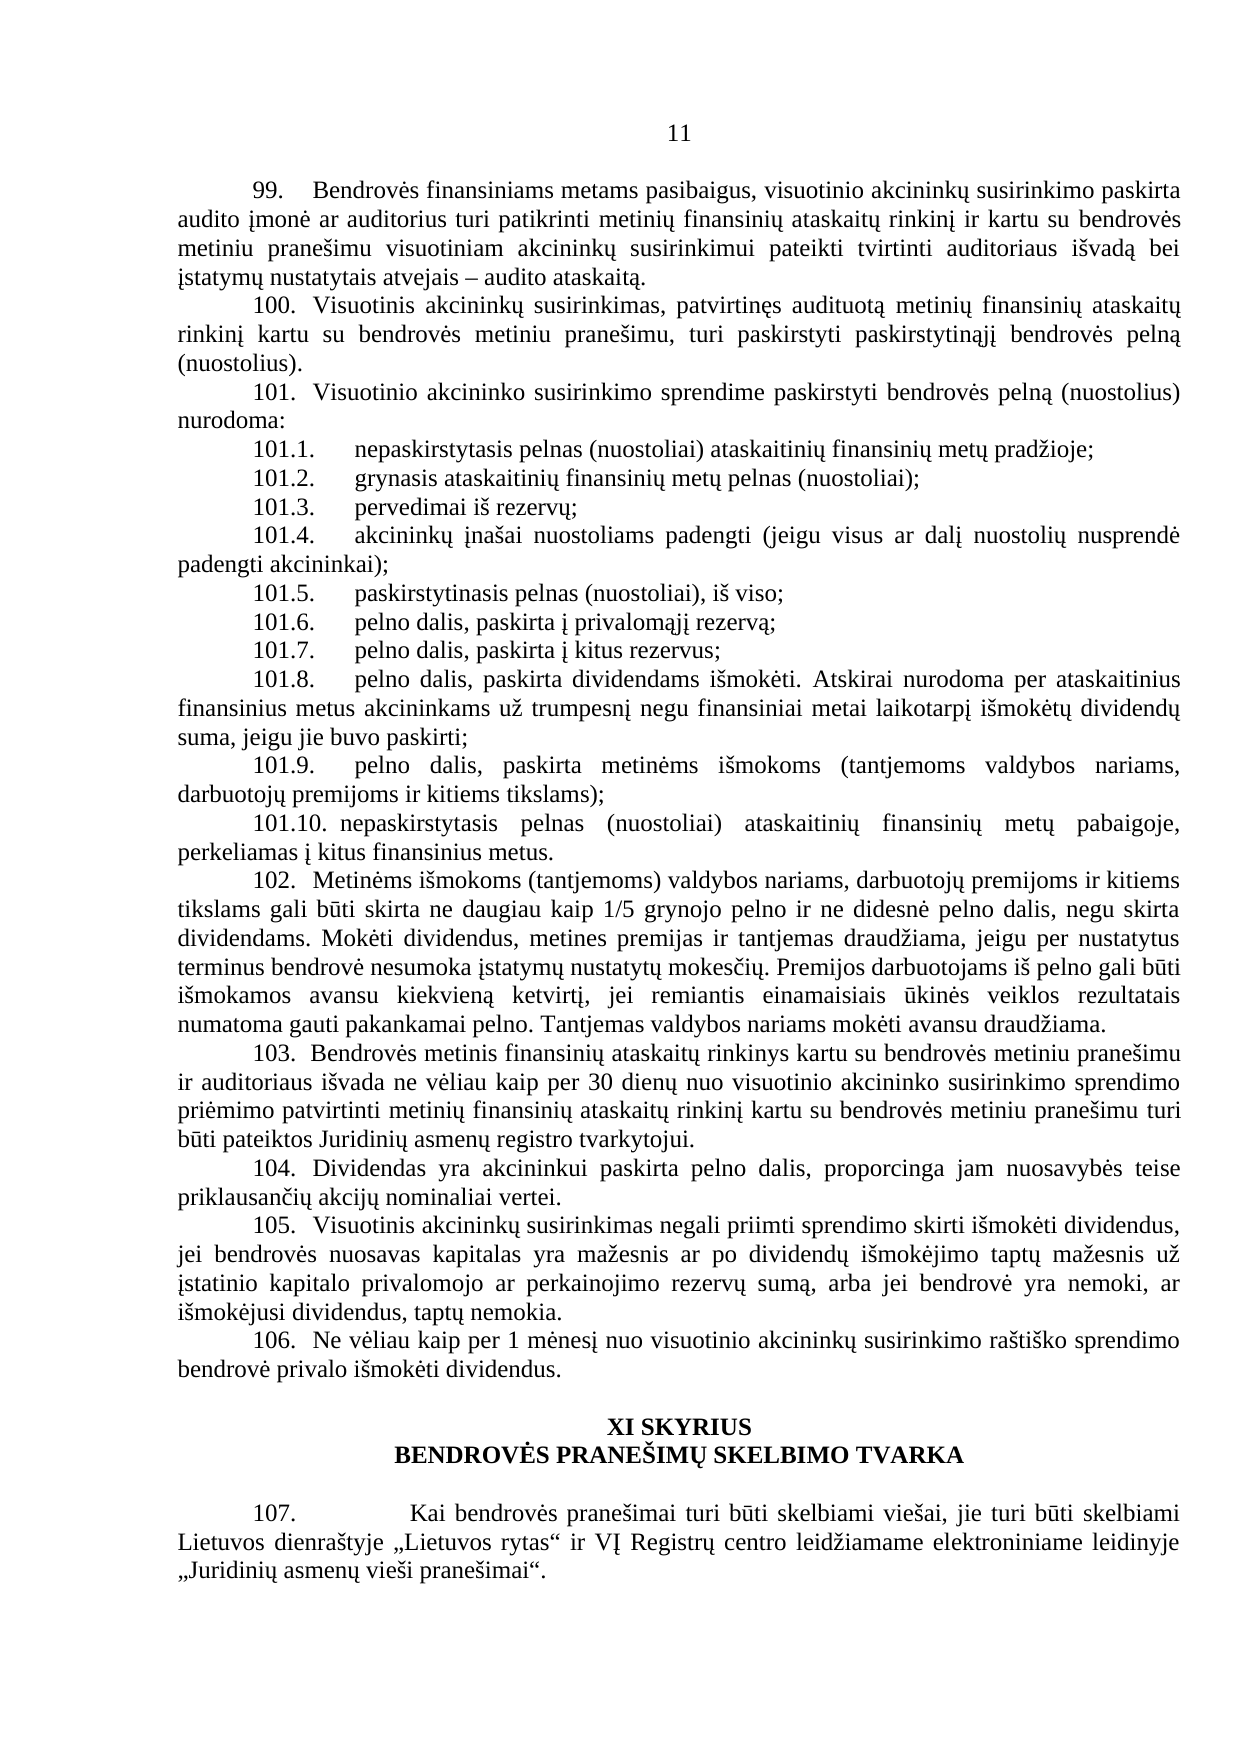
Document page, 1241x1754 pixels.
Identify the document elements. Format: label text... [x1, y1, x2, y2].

text 102. Metinėms išmokoms (tantjemoms) valdybos nariams, darbuotojų premijoms ir kitiems tikslams gali būti skirta ne daugiau kaip 1/5 grynojo pelno ir ne didesnė pelno dalis, negu skirta dividendams. Mokėti dividendus, metines premijas ir tantjemas draudžiama, jeigu per nustatytus terminus bendrovė nesumoka įstatymų nustatytų mokesčių. Premijos darbuotojams iš pelno gali būti išmokamos avansu kiekvieną ketvirtį, jei remiantis einamaisiais ūkinės veiklos rezultatais numatoma gauti pakankamai pelno. Tantjemas valdybos nariams mokėti avansu draudžiama. [177, 866, 1181, 1038]
text 101.4. akcininkų įnašai nuostoliams padengti (jeigu visus ar dalį nuostolių nusprendė padengti akcininkai); [177, 521, 1181, 578]
text 101.10. nepaskirstytasis pelnas (nuostoliai) ataskaitinių finansinių metų pabaigoje, perkeliamas į kitus finansinius metus. [177, 808, 1181, 866]
text 101.7. pelno dalis, paskirta į kitus rezervus; [177, 636, 1181, 664]
text 101.9. pelno dalis, paskirta metinėms išmokoms (tantjemoms valdybos nariams, darbuotojų premijoms ir kitiems tikslams); [177, 751, 1181, 808]
text 106. Ne vėliau kaip per 1 mėnesį nuo visuotinio akcininkų susirinkimo raštiško sprendimo bendrovė privalo išmokėti dividendus. [177, 1326, 1181, 1383]
text 101.1. nepaskirstytasis pelnas (nuostoliai) ataskaitinių finansinių metų pradžioje; [177, 434, 1181, 463]
text 101.8. pelno dalis, paskirta dividendams išmokėti. Atskirai nurodoma per ataskaitinius finansinius metus akcininkams už trumpesnį negu finansiniai metai laikotarpį išmokėtų dividendų suma, jeigu jie buvo paskirti; [177, 664, 1181, 751]
text 101.5. paskirstytinasis pelnas (nuostoliai), iš viso; [177, 578, 1181, 607]
text 104. Dividendas yra akcininkui paskirta pelno dalis, proporcinga jam nuosavybės teise priklausančių akcijų nominaliai vertei. [177, 1153, 1181, 1211]
text 103. Bendrovės metinis finansinių ataskaitų rinkinys kartu su bendrovės metiniu pranešimu ir auditoriaus išvada ne vėliau kaip per 30 dienų nuo visuotinio akcininko susirinkimo sprendimo priėmimo patvirtinti metinių finansinių ataskaitų rinkinį kartu su bendrovės metiniu pranešimu turi būti pateiktos Juridinių asmenų registro tvarkytojui. [177, 1038, 1181, 1153]
text 101.3. pervedimai iš rezervų; [177, 492, 1181, 521]
text 101.6. pelno dalis, paskirta į privalomąjį rezervą; [177, 607, 1181, 636]
text 100. Visuotinis akcininkų susirinkimas, patvirtinęs audituotą metinių finansinių ataskaitų rinkinį kartu su bendrovės metiniu pranešimu, turi paskirstyti paskirstytinąjį bendrovės pelną (nuostolius). [177, 291, 1181, 377]
text 101.2. grynasis ataskaitinių finansinių metų pelnas (nuostoliai); [177, 463, 1181, 492]
text XI SKYRIUS [177, 1412, 1181, 1441]
text 99. Bendrovės finansiniams metams pasibaigus, visuotinio akcininkų susirinkimo paskirta audito įmonė ar auditorius turi patikrinti metinių finansinių ataskaitų rinkinį ir kartu su bendrovės metiniu pranešimu visuotiniam akcininkų susirinkimui pateikti tvirtinti auditoriaus išvadą bei įstatymų nustatytais atvejais – audito ataskaitą. [177, 176, 1181, 291]
text 105. Visuotinis akcininkų susirinkimas negali priimti sprendimo skirti išmokėti dividendus, jei bendrovės nuosavas kapitalas yra mažesnis ar po dividendų išmokėjimo taptų mažesnis už įstatinio kapitalo privalomojo ar perkainojimo rezervų sumą, arba jei bendrovė yra nemoki, ar išmokėjusi dividendus, taptų nemokia. [177, 1211, 1181, 1326]
text 107. Kai bendrovės pranešimai turi būti skelbiami viešai, jie turi būti skelbiami Lietuvos dienraštyje „Lietuvos rytas“ ir VĮ Registrų centro leidžiamame elektroniniame leidinyje „Juridinių asmenų vieši pranešimai“. [177, 1498, 1181, 1584]
text BENDROVĖS PRANEŠIMŲ SKELBIMO TVARKA [177, 1441, 1181, 1469]
text 101. Visuotinio akcininko susirinkimo sprendime paskirstyti bendrovės pelną (nuostolius) nurodoma: [177, 377, 1181, 434]
